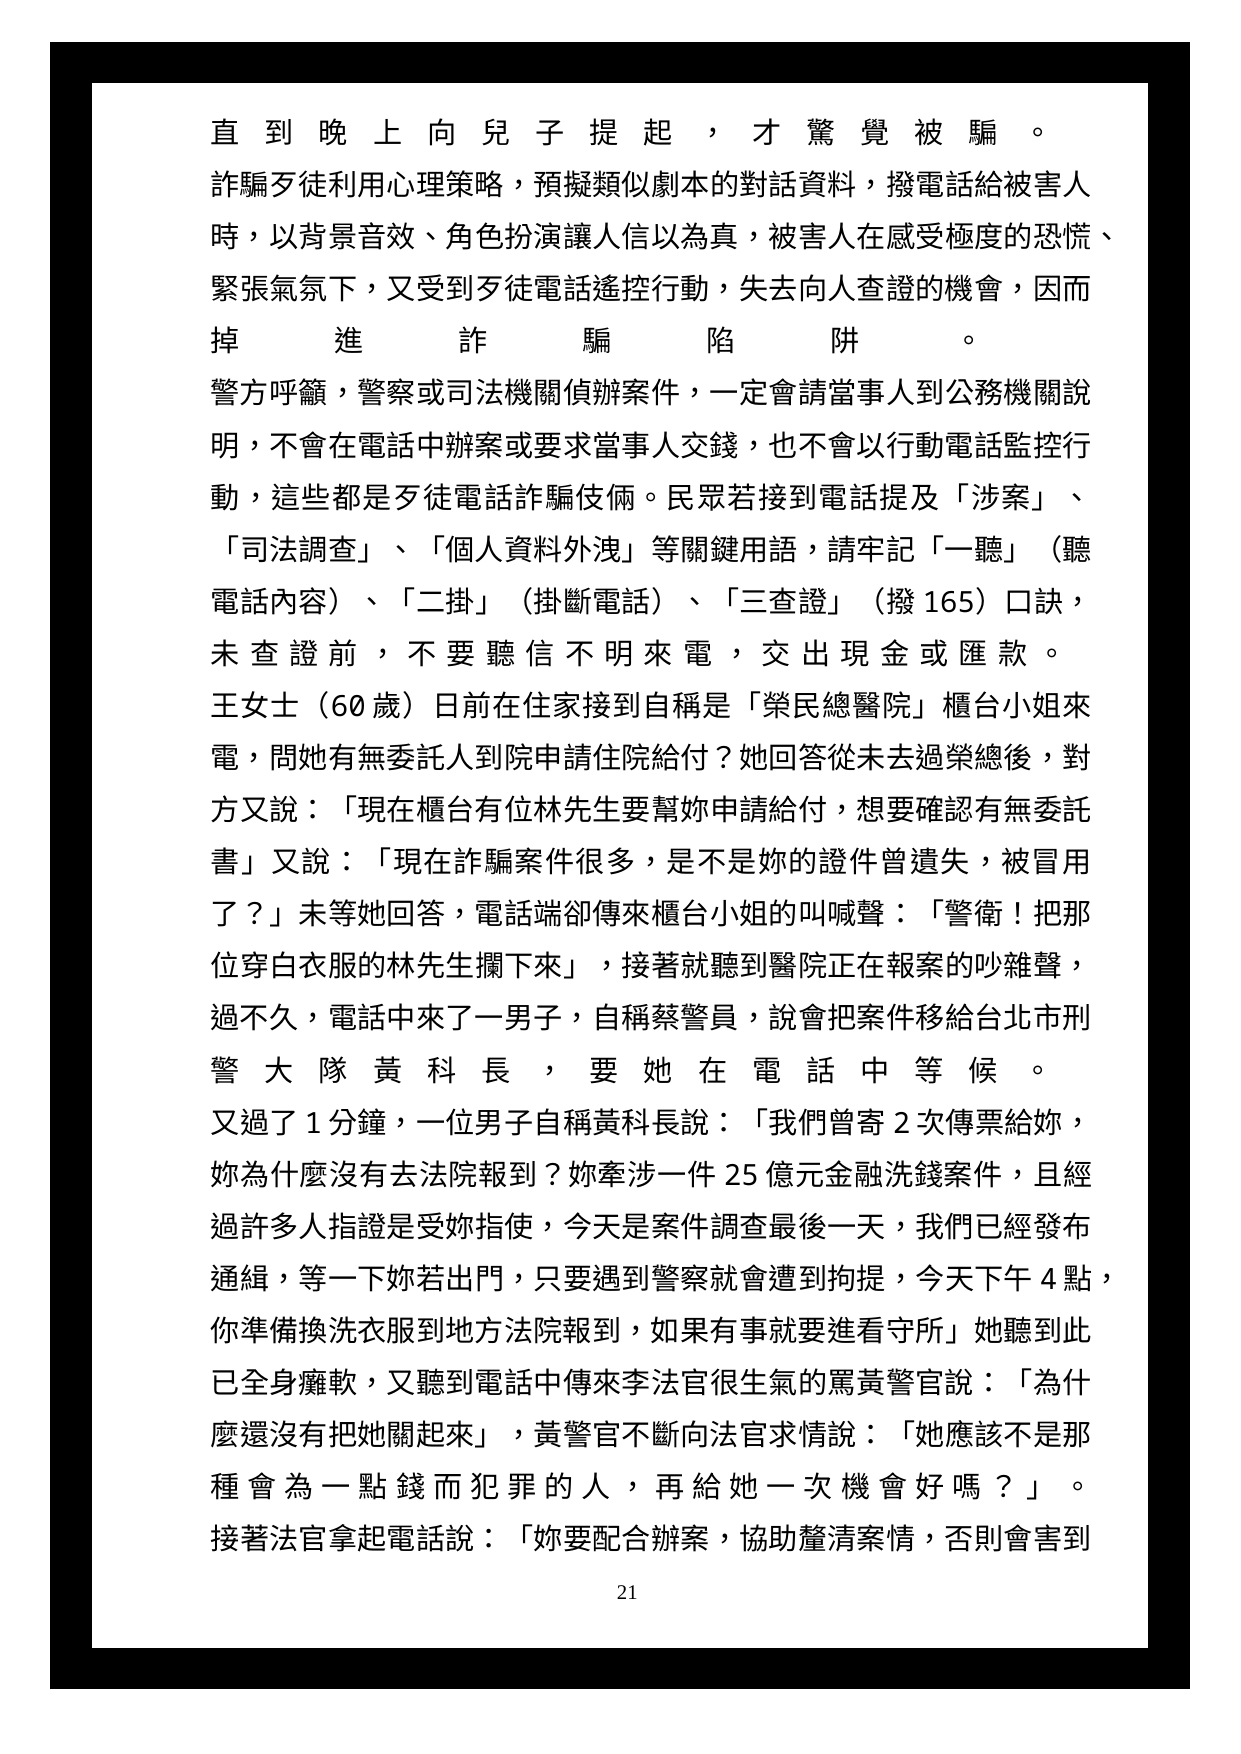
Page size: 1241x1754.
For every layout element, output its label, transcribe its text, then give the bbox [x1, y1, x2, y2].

text 二、小心假檢警詐騙！ 歹徒以恐懼情境，扮演多種角色，操控被害人！ 「假檢警詐騙」是詐騙手法中，讓被害人感到萬分恐懼，且財產損失最重的。日前，台北市王女士接到一通歹徒假冒醫院櫃台人員、警衛、刑警、警官、法官的詐騙電話，在長達1小時的對話中，她首先聽見自己涉嫌重大洗錢案件，再聽到法官要警察立刻拘提她，然後是警察向法官求情，最後要她交出保釋金才能過關，她將存款領出交給歹徒，直到晚上向兒子提起，才驚覺被騙。 詐騙歹徒利用心理策略，預擬類似劇本的對話資料，撥電話給被害人時，以背景音效、角色扮演讓人信以為真，被害人在感受極度的恐慌、緊張氣氛下，又受到歹徒電話遙控行動，失去向人查證的機會，因而掉進詐騙陷阱。 警方呼籲，警察或司法機關偵辦案件，一定會請當事人到公務機關說明，不會在電話中辦案或要求當事人交錢，也不會以行動電話監控行動，這些都是歹徒電話詐騙伎倆。民眾若接到電話提及「涉案」、「司法調查」、「個人資料外洩」等關鍵用語，請牢記「一聽」（聽電話內容）、「二掛」（掛斷電話）、「三查證」（撥165）口訣，未查證前，不要聽信不明來電，交出現金或匯款。 王女士（60歲）日前在住家接到自稱是「榮民總醫院」櫃台小姐來電，問她有無委託人到院申請住院給付？她回答從未去過榮總後，對方又說：「現在櫃台有位林先生要幫妳申請給付，想要確認有無委託書」又說：「現在詐騙案件很多，是不是妳的證件曾遺失，被冒用了？」未等她回答，電話端卻傳來櫃台小姐的叫喊聲：「警衛！把那位穿白衣服的林先生攔下來」，接著就聽到醫院正在報案的吵雜聲，過不久，電話中來了一男子，自稱蔡警員，說會把案件移給台北市刑警大隊黃科長，要她在電話中等候。 又過了1分鐘，一位男子自稱黃科長說：「我們曾寄2次傳票給妳，妳為什麼沒有去法院報到？妳牽涉一件25億元金融洗錢案件，且經過許多人指證是受妳指使，今天是案件調查最後一天，我們已經發布通緝，等一下妳若出門，只要遇到警察就會遭到拘提，今天下午4點，你準備換洗衣服到地方法院報到，如果有事就要進看守所」她聽到此已全身癱軟，又聽到電話中傳來李法官很生氣的罵黃警官說：「為什麼還沒有把她關起來」，黃警官不斷向法官求情說：「她應該不是那種會為一點錢而犯罪的人，再給她一次機會好嗎？」。 接著法官拿起電話說：「妳要配合辦案，協助釐清案情，否則會害到很多人。」於是她在假法官詢問下，一五一十的說出自己的家庭狀況、銀行存款、房屋情形，假法官開出條件說：「我們怕妳會潛逃海外不回來，妳設法將戶頭存款全領出來付保釋金，就可以不用關。」她聽到法官要網開一面，並說會代向法務部長求情，當時非常感謝這位法官。 她打電話給銀行，並要保全人員將現金送到公司，銀行副理關心的問她為什麼突然要提領這麼多錢？想不到她將歹徒已教過的說詞「要買賣土地」，用以回答副理的關心，還不斷說「我有急用，你不要問那麼多。」銀行只好將錢送到，她心中萬分驚恐，又加上行動不便要靠ㄇ型拐杖，但又不敢找人幫忙，口袋中的行動電話在開機監控中（歹徒謊稱被害人要開手機接受全程監控，藉此阻斷其向外人詢問或求助），她獨自扛著兩袋現金站在馬路邊，看到一輛小客車駛近，一名約35歲男子下車將錢取走。晚上兒子回家，她立刻說出今日的遭遇，兒子立刻陪她向警方報案，想不到這場緊張的司法辦案、拘提過程，竟是詐騙集團騙她的一場戲，忍不住悲從中來。 [148, 102, 1092, 1560]
